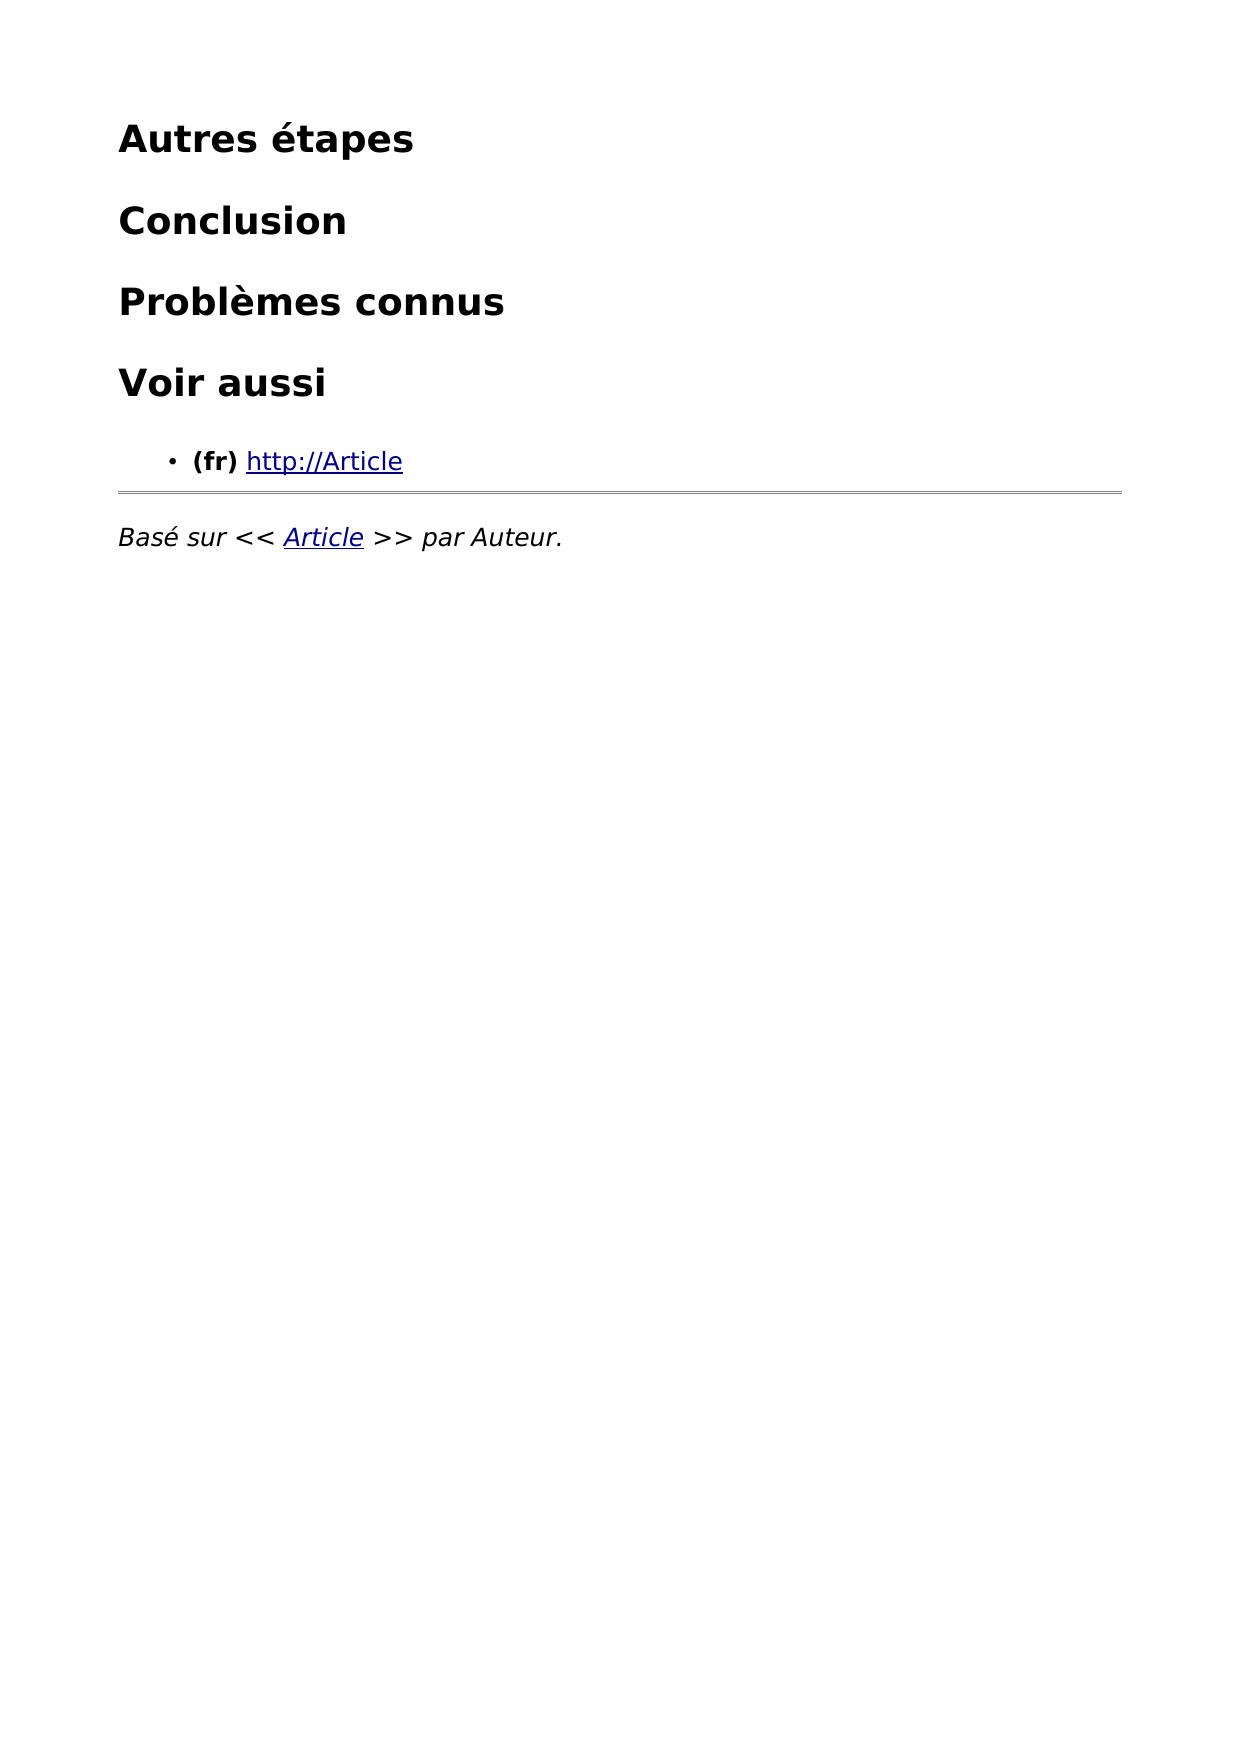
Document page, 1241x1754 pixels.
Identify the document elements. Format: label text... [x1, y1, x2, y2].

subtitle Problèmes connus [118, 280, 1122, 324]
subtitle Voir aussi [118, 362, 1122, 405]
list (fr) http://Article [177, 447, 1122, 476]
text Basé sur << Article >> par Auteur. [118, 523, 1122, 552]
subtitle Conclusion [118, 199, 1122, 243]
subtitle Autres étapes [118, 118, 1122, 162]
